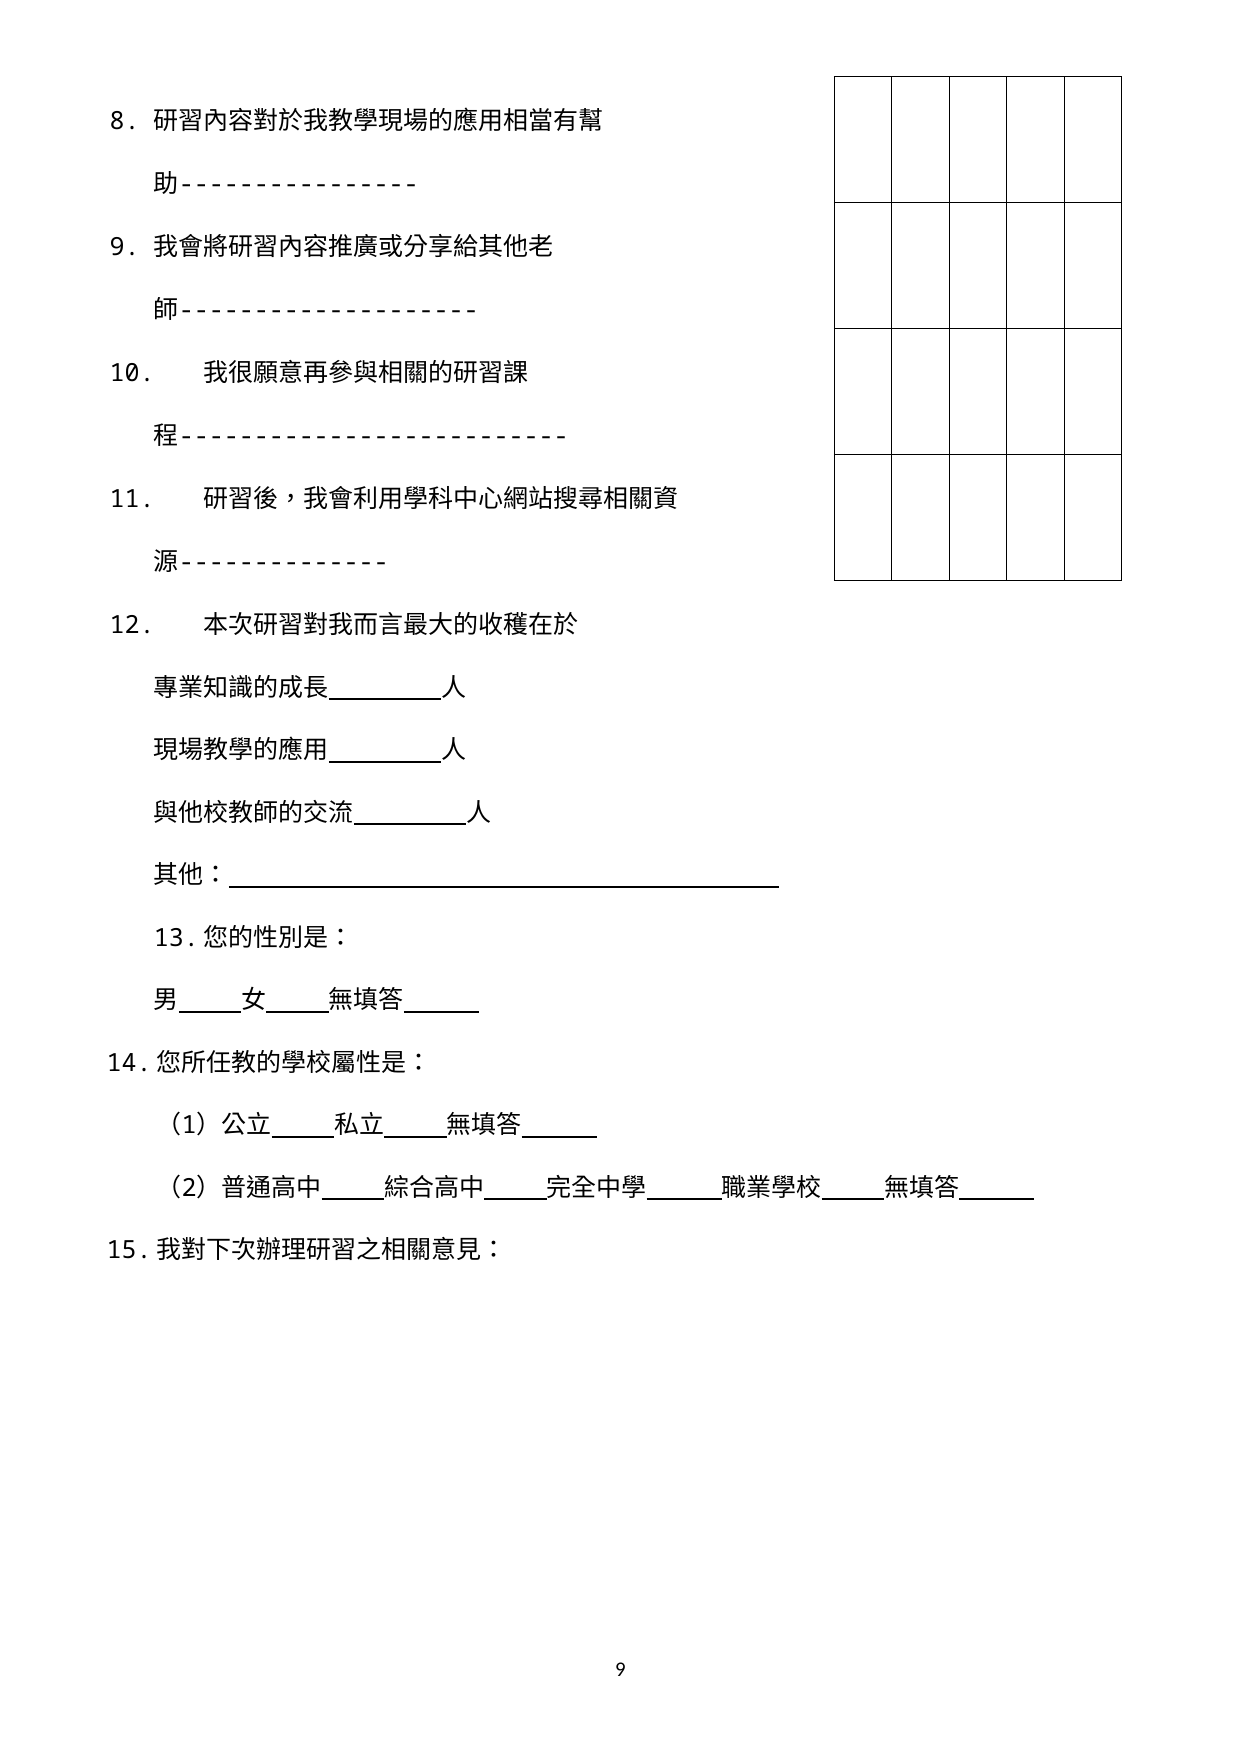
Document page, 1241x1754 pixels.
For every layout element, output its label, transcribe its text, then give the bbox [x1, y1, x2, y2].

table_cell [1065, 329, 1121, 454]
table_cell [1007, 203, 1064, 328]
table_cell [950, 77, 1006, 202]
table_cell [892, 455, 949, 580]
table_cell [892, 203, 949, 328]
table_cell 研習內容對於我教學現場的應用相當有幫助---------------- [106, 76, 834, 202]
table_cell [1007, 455, 1064, 580]
table_cell [950, 329, 1006, 454]
table_cell 本次研習對我而言最大的收穫在於 專業知識的成長 人 現場教學的應用 人 與他校教師的交流 人 其他： 您的性別是： 男 女 無填答 [106, 580, 834, 1019]
table_cell [949, 581, 1007, 1019]
text （1）公立 私立 無填答 [156, 1081, 1134, 1144]
table_cell 我會將研習內容推廣或分享給其他老師-------------------- [106, 202, 834, 328]
table_cell [1065, 455, 1121, 580]
table_cell [892, 77, 949, 202]
table_cell [892, 581, 949, 1019]
table_cell [1007, 77, 1064, 202]
text （2）普通高中 綜合高中 完全中學 職業學校 無填答 [156, 1144, 1134, 1206]
table_cell [1065, 203, 1121, 328]
table_cell [1007, 329, 1064, 454]
table_cell [1007, 581, 1064, 1019]
table_cell [1064, 581, 1122, 1019]
table_cell [834, 581, 892, 1019]
table_cell [950, 203, 1006, 328]
text 14. 您所任教的學校屬性是： [106, 1019, 1134, 1081]
table_cell [950, 455, 1006, 580]
table_cell [892, 329, 949, 454]
table_cell [835, 329, 891, 454]
table_cell 我很願意再參與相關的研習課程-------------------------- [106, 328, 834, 454]
table_cell [835, 455, 891, 580]
text 15. 我對下次辦理研習之相關意見： [106, 1206, 1134, 1269]
table_cell [835, 77, 891, 202]
table_cell [1065, 77, 1121, 202]
table_cell [835, 203, 891, 328]
table_cell 研習後，我會利用學科中心網站搜尋相關資源-------------- [106, 454, 834, 580]
